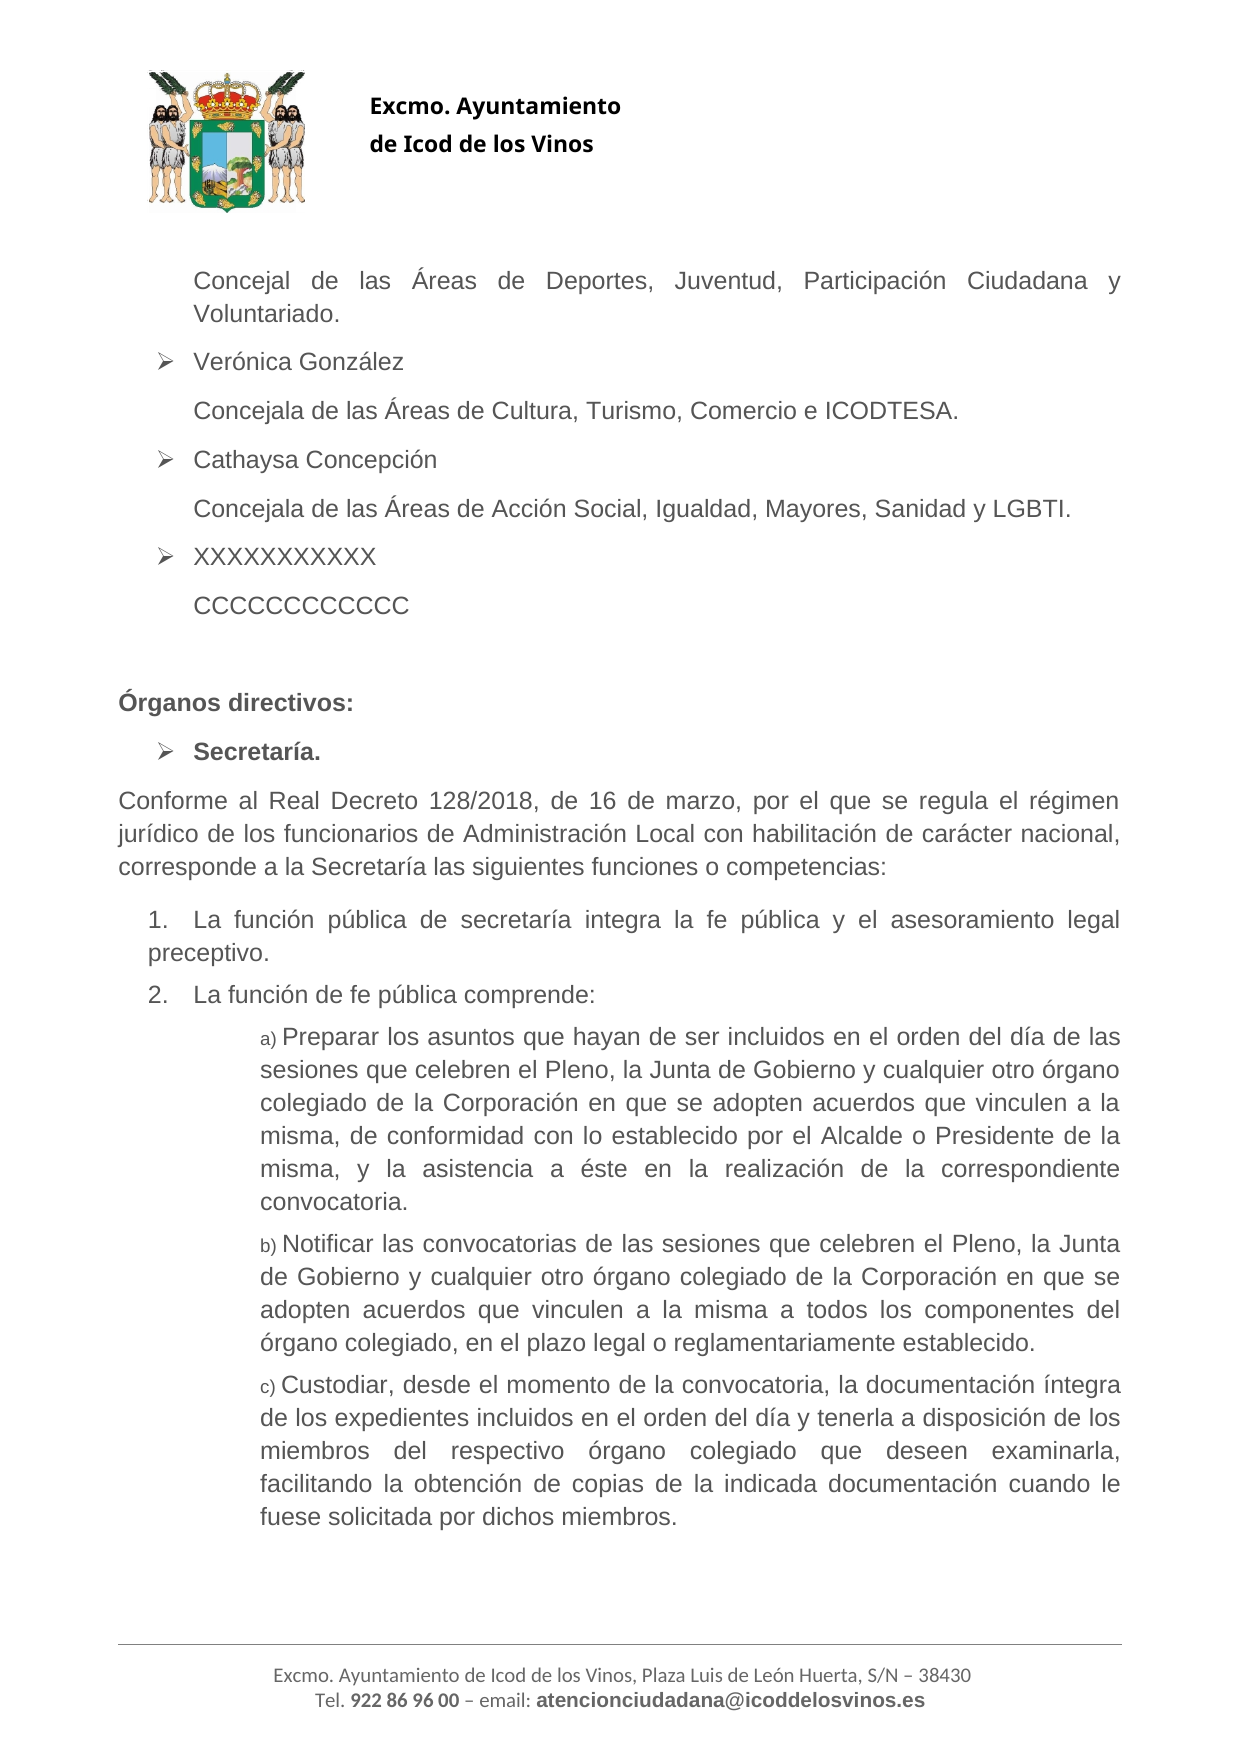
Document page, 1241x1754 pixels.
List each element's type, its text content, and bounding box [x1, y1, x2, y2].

list Cathaysa Concepción [156, 445, 1122, 474]
list Preparar los asuntos que hayan de ser incluidos en el orden del día de las sesiones que celebren el Pleno, la Junta de Gobierno y cualquier otro órgano colegiado de la Corporación en que se adopten acuerdos que vinculen a la misma, de conformidad con lo establecido por el Alcalde o Presidente de la misma, y la asistencia a éste en la realización de la correspondiente convocatoria. [260, 1022, 1122, 1216]
list La función de fe pública comprende: [148, 980, 1122, 1008]
list Notificar las convocatorias de las sesiones que celebren el Pleno, la Junta de Gobierno y cualquier otro órgano colegiado de la Corporación en que se adopten acuerdos que vinculen a la misma a todos los componentes del órgano colegiado, en el plazo legal o reglamentariamente establecido. [260, 1229, 1122, 1357]
list La función pública de secretaría integra la fe pública y el asesoramiento legal preceptivo. [148, 905, 1122, 967]
list Custodiar, desde el momento de la convocatoria, la documentación íntegra de los expedientes incluidos en el orden del día y tenerla a disposición de los miembros del respectivo órgano colegiado que deseen examinarla, facilitando la obtención de copias de la indicada documentación cuando le fuese solicitada por dichos miembros. [260, 1370, 1122, 1531]
list Concejala de las Áreas de Acción Social, Igualdad, Mayores, Sanidad y LGBTI. [156, 493, 1122, 522]
list Verónica González [156, 347, 1122, 376]
list CCCCCCCCCCCC [156, 591, 1122, 620]
text Conforme al Real Decreto 128/2018, de 16 de marzo, por el que se regula el régimen jurídico de los funcionarios de Administración Local con habilitación de carácter nacional, corresponde a la Secretaría las siguientes funciones o competencias: [118, 786, 1122, 880]
picture [149, 72, 305, 213]
list Secretaría. [156, 737, 1122, 766]
text Órganos directivos: [118, 688, 1122, 717]
list Concejal de las Áreas de Deportes, Juventud, Participación Ciudadana y Voluntariado. [156, 266, 1122, 327]
list XXXXXXXXXXX [156, 542, 1122, 571]
list Concejala de las Áreas de Cultura, Turismo, Comercio e ICODTESA. [156, 396, 1122, 425]
